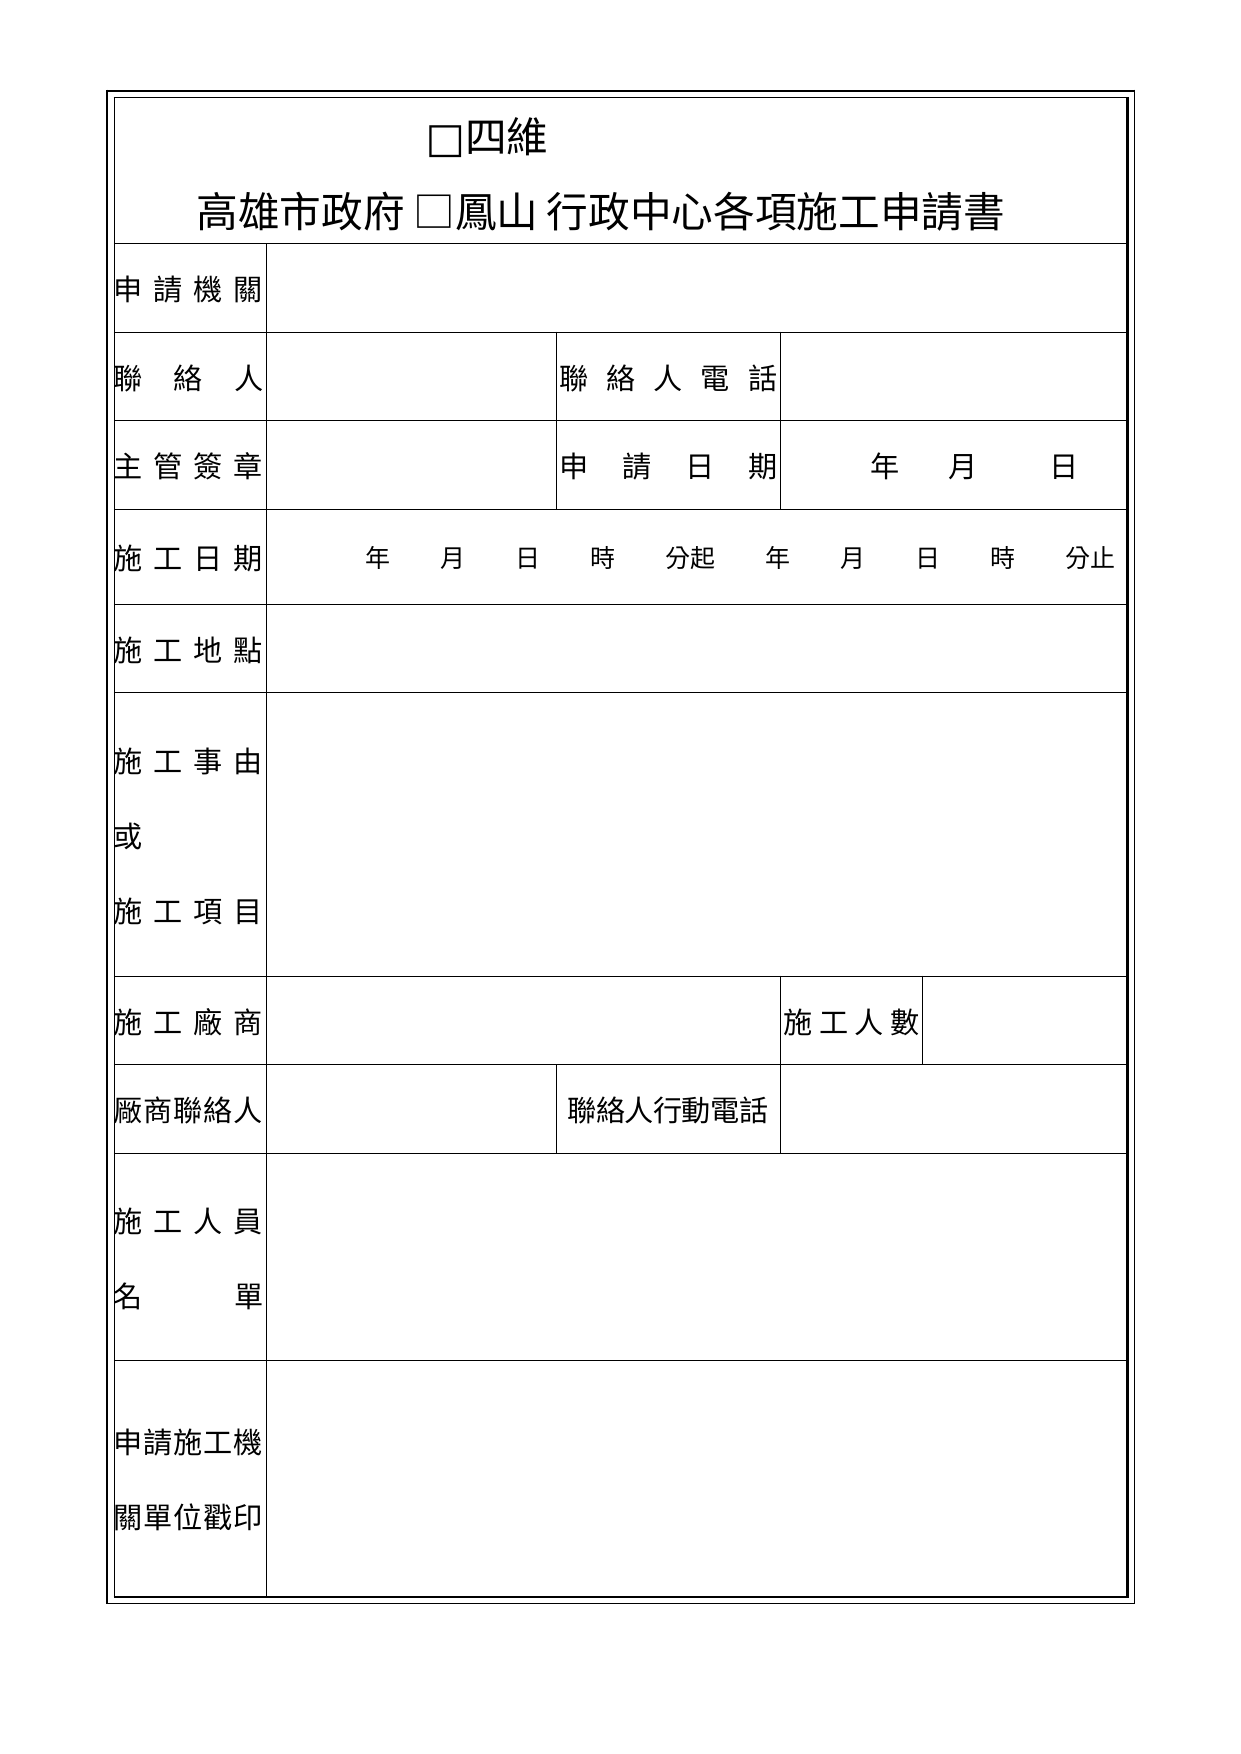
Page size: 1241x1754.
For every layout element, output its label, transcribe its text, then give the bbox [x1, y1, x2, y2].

table_cell 聯絡人 [115, 333, 266, 420]
table_cell 申請機關 [115, 244, 266, 332]
table_cell 年 月 日 [781, 421, 1126, 509]
table_cell 申請施工機關單位戳印 [115, 1361, 266, 1596]
table_cell 聯絡人行動電話 [557, 1065, 780, 1153]
table_cell [267, 1065, 556, 1153]
table_cell 施工地點 [115, 605, 266, 692]
table_cell [110, 1153, 114, 1360]
table_cell [110, 243, 114, 332]
table_header □四維 高雄市政府 □鳳山 行政中心各項施工申請書 □鳳山 [115, 98, 1126, 243]
table_cell [110, 692, 114, 976]
table_cell 申請日期 [557, 421, 780, 509]
table_cell [110, 1360, 114, 1596]
table_cell [267, 1361, 1126, 1596]
table_cell [110, 1064, 114, 1153]
table_cell [781, 333, 1126, 420]
table_cell 施工人員 名單 [115, 1154, 266, 1360]
table_cell 施工日期 [115, 510, 266, 603]
table_cell 施工廠商 [115, 977, 266, 1064]
table_cell 年 月 日 時 分起 年 月 日 時 分止 [267, 510, 1126, 603]
table_cell [110, 420, 114, 509]
table_cell [267, 244, 1126, 332]
table_cell [110, 976, 114, 1064]
table_cell [110, 604, 114, 692]
table_cell [267, 693, 1126, 976]
table_cell 施工人數 [781, 977, 922, 1064]
table_cell [923, 977, 1126, 1064]
table_cell [267, 1154, 1126, 1360]
table_header □四維 高雄市政府 □鳳山 行政中心各項施工申請書 □鳳山 [110, 92, 1130, 243]
table_cell [781, 1065, 1126, 1153]
table_cell 施工事由 或 施工項目 [115, 693, 266, 976]
table_cell [267, 421, 556, 509]
table_cell [267, 977, 780, 1064]
table_cell [267, 605, 1126, 692]
table_cell [110, 509, 114, 603]
table_cell 主管簽章 [115, 421, 266, 509]
table_cell 厰商聯絡人 [115, 1065, 266, 1153]
table_cell [110, 332, 114, 420]
table_cell 聯絡人電話 [557, 333, 780, 420]
table_cell [267, 333, 556, 420]
